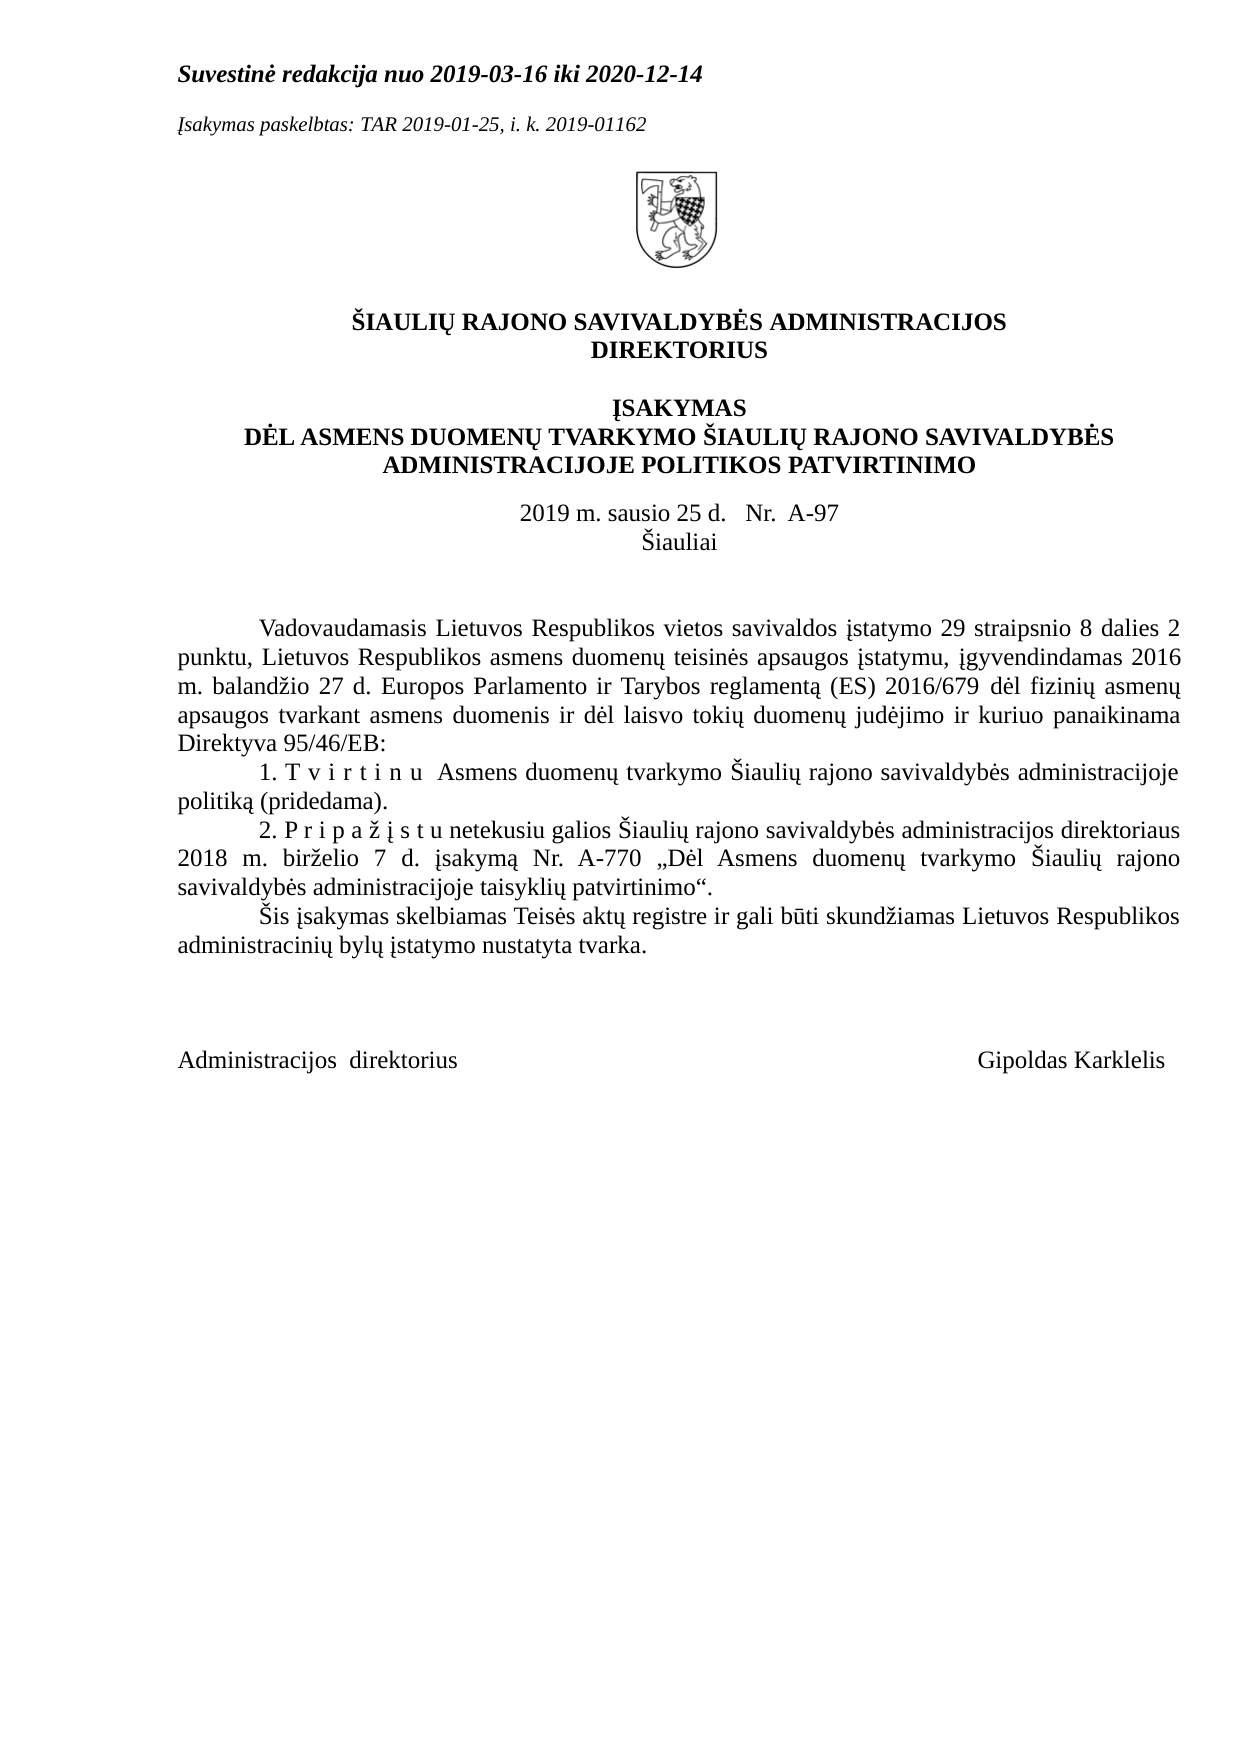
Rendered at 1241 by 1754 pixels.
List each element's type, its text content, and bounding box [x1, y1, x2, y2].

text DIREKTORIUS [177, 336, 1181, 364]
text Suvestinė redakcija nuo 2019-03-16 iki 2020-12-14 [177, 59, 1181, 88]
text 2019 m. sausio 25 d. Nr. A-97 [177, 498, 1181, 527]
text ĮSAKYMAS [177, 393, 1181, 422]
text 1. T v i r t i n u Asmens duomenų tvarkymo Šiaulių rajono savivaldybės administracijoje politiką (pridedama). [177, 757, 1181, 815]
text Vadovaudamasis Lietuvos Respublikos vietos savivaldos įstatymo 29 straipsnio 8 dalies 2 punktu, Lietuvos Respublikos asmens duomenų teisinės apsaugos įstatymu, įgyvendindamas 2016 m. balandžio 27 d. Europos Parlamento ir Tarybos reglamentą (ES) 2016/679 dėl fizinių asmenų apsaugos tvarkant asmens duomenis ir dėl laisvo tokių duomenų judėjimo ir kuriuo panaikinama Direktyva 95/46/EB: [177, 613, 1181, 757]
text 2. P r i p a ž į s t u netekusiu galios Šiaulių rajono savivaldybės administracijos direktoriaus 2018 m. birželio 7 d. įsakymą Nr. A-770 „Dėl Asmens duomenų tvarkymo Šiaulių rajono savivaldybės administracijoje taisyklių patvirtinimo“. [177, 815, 1181, 901]
text Įsakymas paskelbtas: TAR 2019-01-25, i. k. 2019-01162 [177, 112, 1181, 136]
text ŠIAULIŲ RAJONO SAVIVALDYBĖS ADMINISTRACIJOS [177, 307, 1181, 336]
text Administracijos direktorius Gipoldas Karklelis [177, 1045, 1181, 1073]
text Šiauliai [177, 527, 1181, 556]
text DĖL ASMENS DUOMENŲ TVARKYMO ŠIAULIŲ RAJONO SAVIVALDYBĖS ADMINISTRACIJOJE POLITIKOS PATVIRTINIMO [177, 422, 1181, 479]
text Šis įsakymas skelbiamas Teisės aktų registre ir gali būti skundžiamas Lietuvos Respublikos administracinių bylų įstatymo nustatyta tvarka. [177, 901, 1181, 958]
